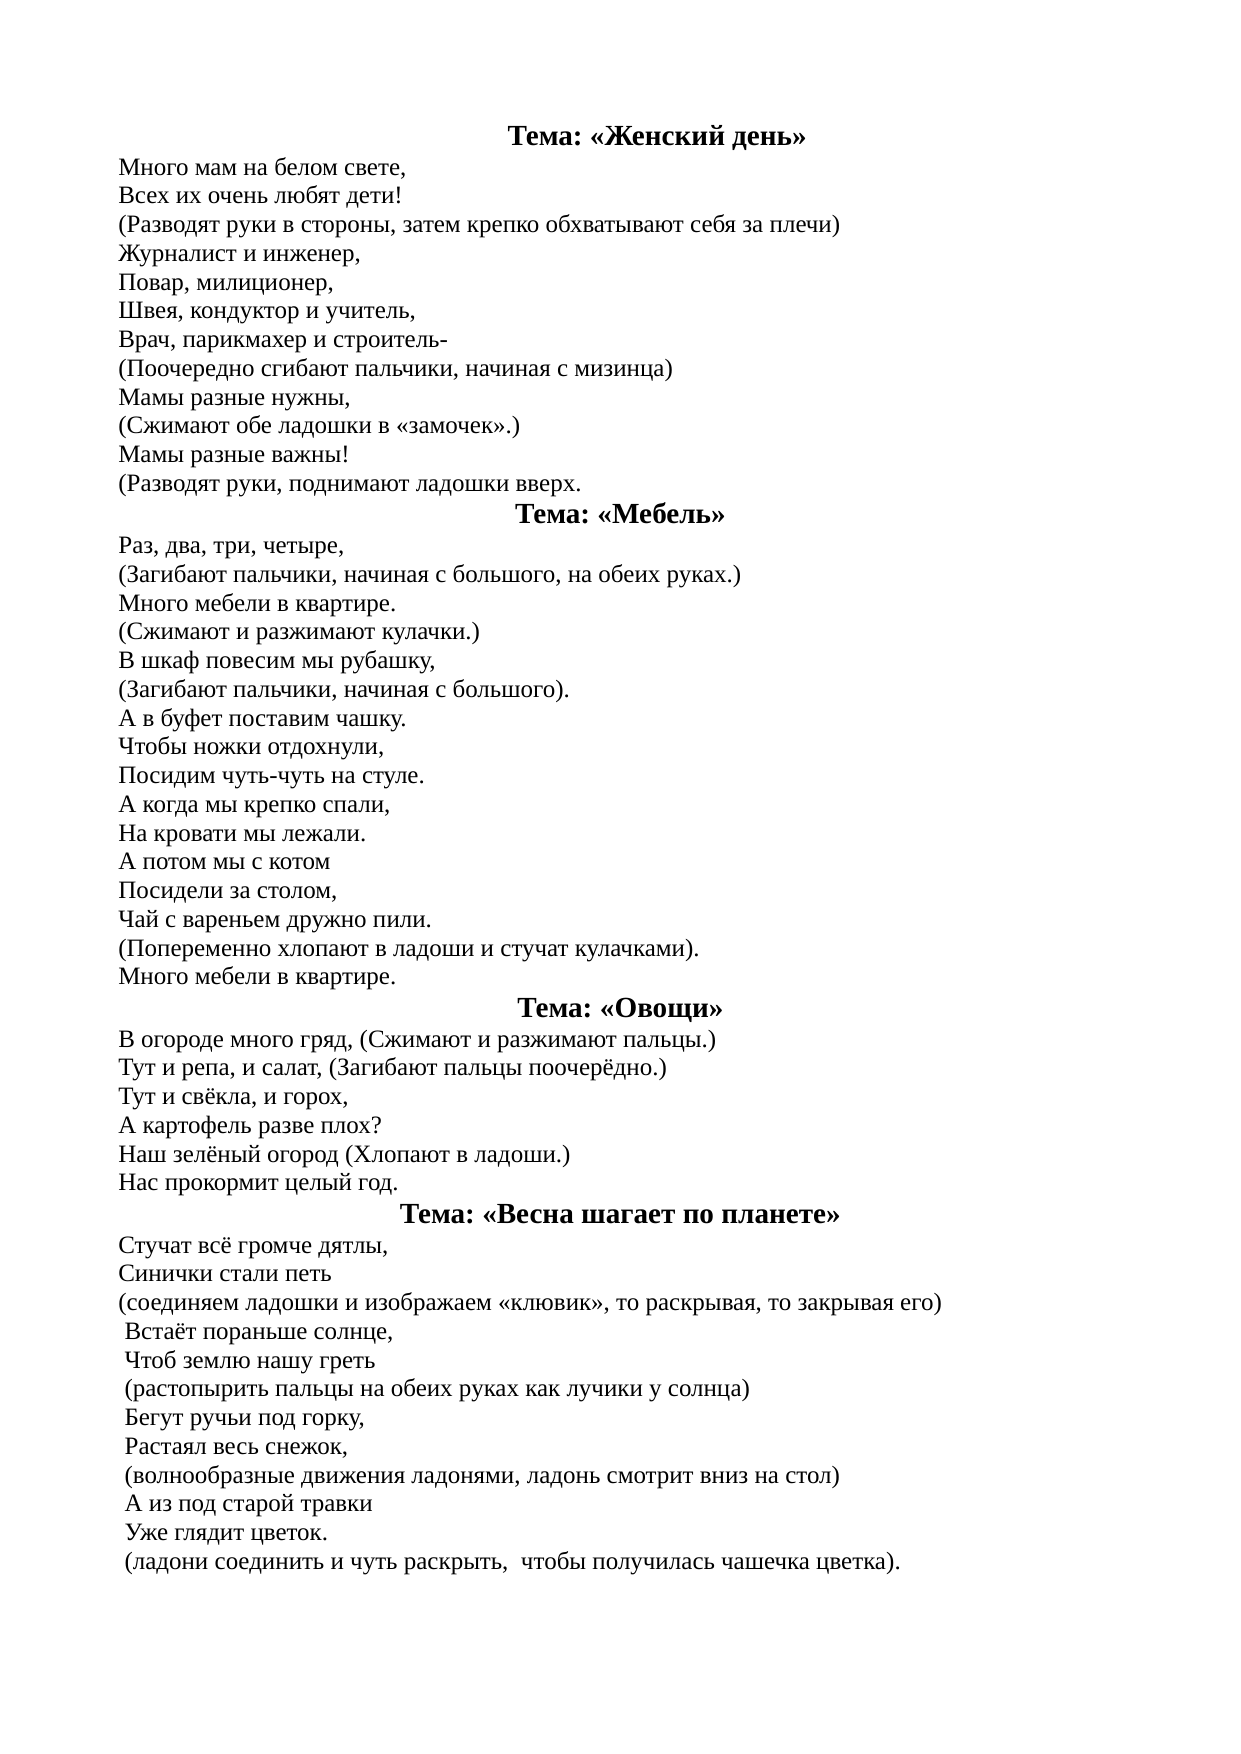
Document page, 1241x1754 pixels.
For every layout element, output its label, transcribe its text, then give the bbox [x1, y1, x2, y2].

text (Сжимают и разжимают кулачки.) [118, 616, 1122, 645]
text Растаял весь снежок, [118, 1431, 1122, 1460]
text Тут и репа, и салат, (Загибают пальцы поочерёдно.) [118, 1052, 1122, 1081]
text Много мебели в квартире. [118, 588, 1122, 616]
text А картофель разве плох? [118, 1110, 1122, 1139]
text А в буфет поставим чашку. [118, 703, 1122, 731]
text Чтоб землю нашу греть [118, 1345, 1122, 1373]
text В огороде много гряд, (Сжимают и разжимают пальцы.) [118, 1024, 1122, 1052]
text (ладони соединить и чуть раскрыть, чтобы получилась чашечка цветка). [118, 1546, 1122, 1575]
text В шкаф повесим мы рубашку, [118, 645, 1122, 674]
text (Загибают пальчики, начиная с большого, на обеих руках.) [118, 559, 1122, 588]
text (Попеременно хлопают в ладоши и стучат кулачками). [118, 933, 1122, 961]
text Тема: «Весна шагает по планете» [118, 1196, 1122, 1230]
text Наш зелёный огород (Хлопают в ладоши.) [118, 1139, 1122, 1167]
text Всех их очень любят дети! [118, 180, 1122, 209]
text Журналист и инженер, [118, 238, 1122, 267]
text А когда мы крепко спали, [118, 789, 1122, 818]
text (Загибают пальчики, начиная с большого). [118, 674, 1122, 703]
text Много мебели в квартире. [118, 961, 1122, 990]
text А из под старой травки [118, 1488, 1122, 1517]
text Тут и свёкла, и горох, [118, 1081, 1122, 1110]
text (Разводят руки в стороны, затем крепко обхватывают себя за плечи) [118, 209, 1122, 238]
text А потом мы с котом [118, 846, 1122, 875]
text Повар, милиционер, [118, 267, 1122, 295]
text Врач, парикмахер и строитель- [118, 324, 1122, 353]
text Бегут ручьи под горку, [118, 1402, 1122, 1431]
text (соединяем ладошки и изображаем «клювик», то раскрывая, то закрывая его) [118, 1287, 1122, 1316]
text Уже глядит цветок. [118, 1517, 1122, 1546]
text (Поочередно сгибают пальчики, начиная с мизинца) [118, 353, 1122, 382]
text (Разводят руки, поднимают ладошки вверх. [118, 468, 1122, 497]
text На кровати мы лежали. [118, 818, 1122, 846]
text Нас прокормит целый год. [118, 1167, 1122, 1196]
text Стучат всё громче дятлы, [118, 1230, 1122, 1258]
text Много мам на белом свете, [118, 152, 1122, 180]
text Мамы разные важны! [118, 439, 1122, 468]
text Тема: «Женский день» [118, 118, 1122, 152]
text Швея, кондуктор и учитель, [118, 295, 1122, 324]
text Встаёт пораньше солнце, [118, 1316, 1122, 1345]
text Тема: «Овощи» [118, 990, 1122, 1024]
text Посидим чуть-чуть на стуле. [118, 760, 1122, 789]
text Тема: «Мебель» [118, 497, 1122, 530]
text Мамы разные нужны, [118, 382, 1122, 410]
text Раз, два, три, четыре, [118, 530, 1122, 559]
text (растопырить пальцы на обеих руках как лучики у солнца) [118, 1373, 1122, 1402]
text Посидели за столом, [118, 875, 1122, 904]
text (волнообразные движения ладонями, ладонь смотрит вниз на стол) [118, 1460, 1122, 1488]
text Чай с вареньем дружно пили. [118, 904, 1122, 933]
text Синички стали петь [118, 1258, 1122, 1287]
text Чтобы ножки отдохнули, [118, 731, 1122, 760]
text (Сжимают обе ладошки в «замочек».) [118, 410, 1122, 439]
